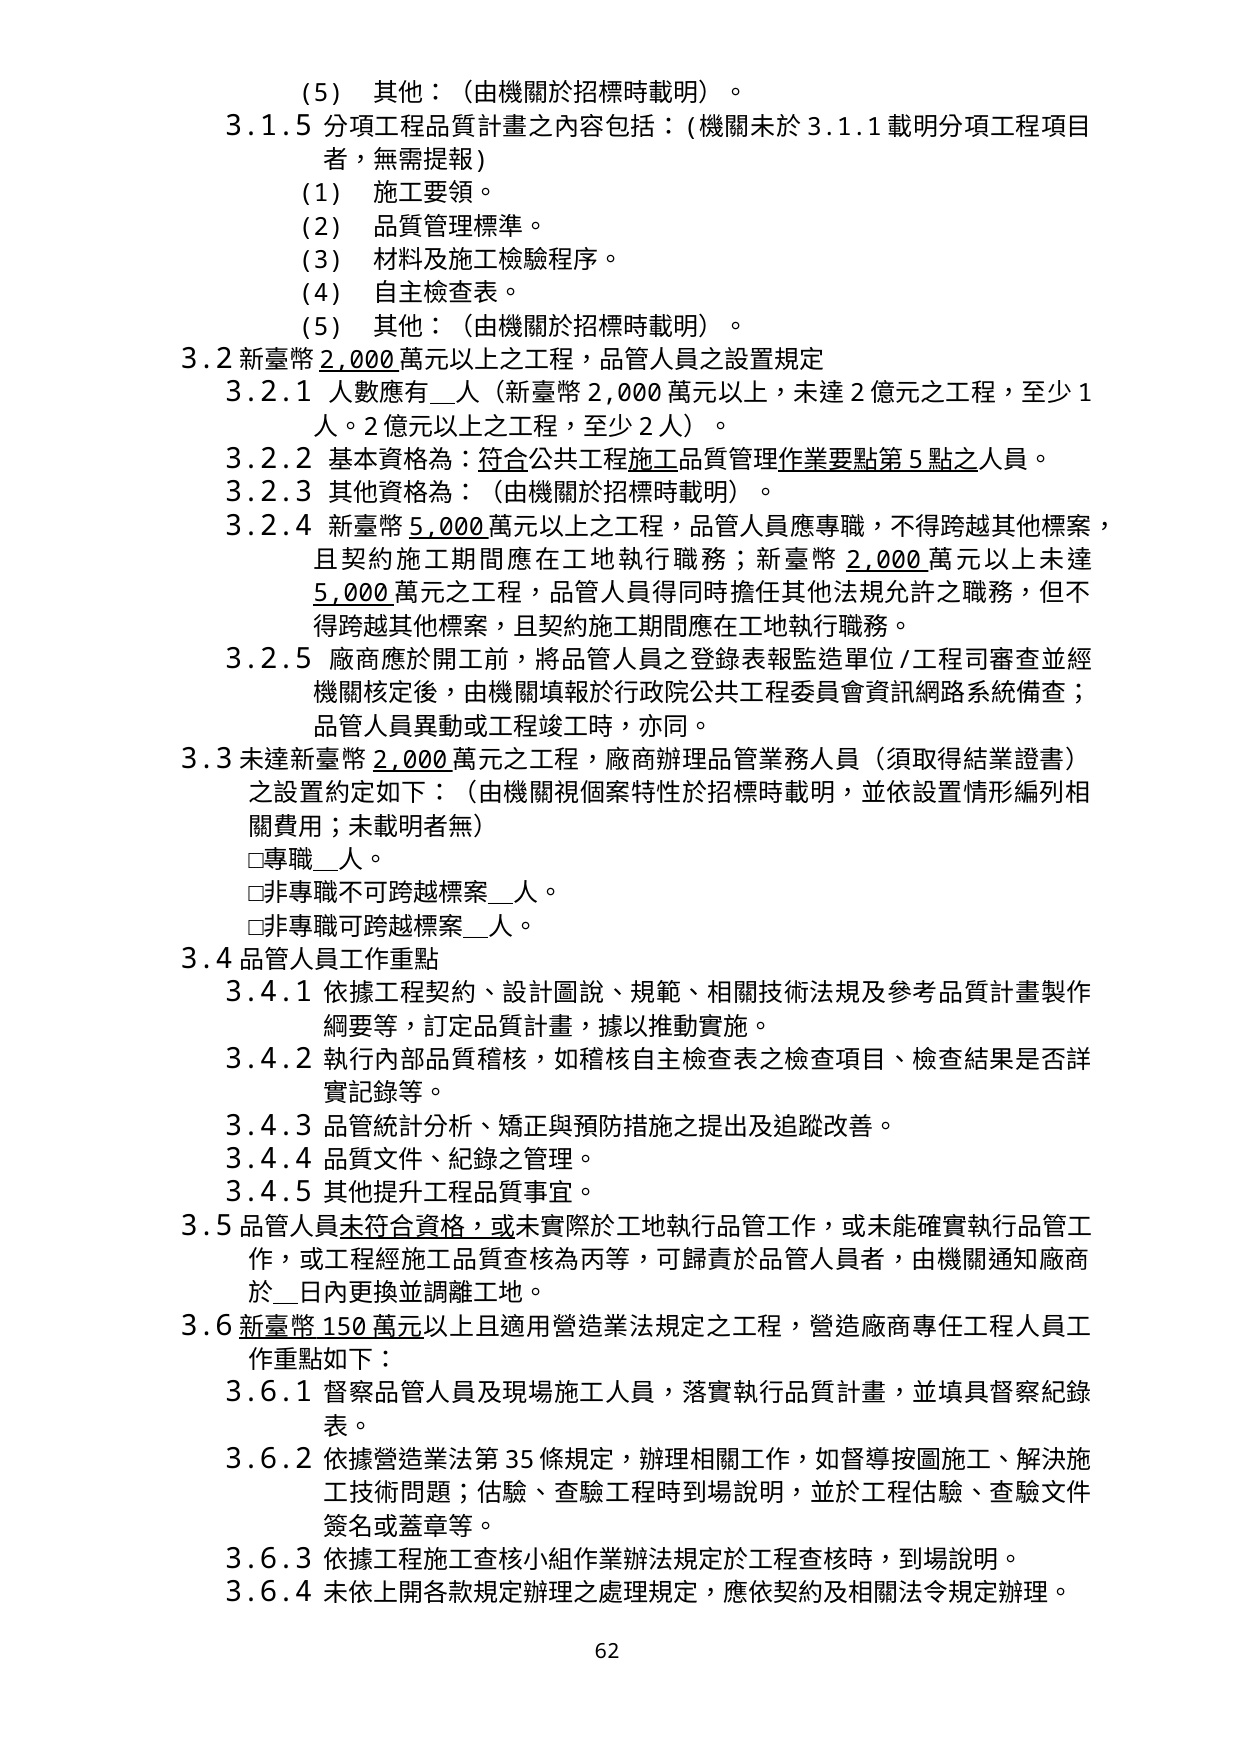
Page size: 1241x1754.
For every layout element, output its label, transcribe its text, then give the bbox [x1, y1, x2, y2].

list 基本資格為：符合公共工程施工品質管理作業要點第5點之人員。 [224, 442, 1092, 475]
list 品管人員未符合資格，或未實際於工地執行品管工作，或未能確實執行品管工作，或工程經施工品質查核為丙等，可歸責於品管人員者，由機關通知廠商於＿日內更換並調離工地。 [180, 1208, 1092, 1308]
list 新臺幣5,000萬元以上之工程，品管人員應專職，不得跨越其他標案，且契約施工期間應在工地執行職務；新臺幣2,000萬元以上未達5,000萬元之工程，品管人員得同時擔任其他法規允許之職務，但不得跨越其他標案，且契約施工期間應在工地執行職務。 [224, 508, 1092, 642]
list 材料及施工檢驗程序。 [298, 242, 1092, 275]
list 未依上開各款規定辦理之處理規定，應依契約及相關法令規定辦理。 [224, 1575, 1092, 1608]
list 品質文件、紀錄之管理。 [224, 1142, 1092, 1175]
list 執行內部品質稽核，如稽核自主檢查表之檢查項目、檢查結果是否詳實記錄等。 [224, 1042, 1092, 1108]
list 督察品管人員及現場施工人員，落實執行品質計畫，並填具督察紀錄表。 [224, 1375, 1092, 1442]
list 其他提升工程品質事宜。 [224, 1175, 1092, 1208]
list 其他資格為：（由機關於招標時載明）。 [224, 475, 1092, 508]
list 廠商應於開工前，將品管人員之登錄表報監造單位/工程司審查並經機關核定後，由機關填報於行政院公共工程委員會資訊網路系統備查；品管人員異動或工程竣工時，亦同。 [224, 642, 1092, 742]
list 依據營造業法第35條規定，辦理相關工作，如督導按圖施工、解決施工技術問題；估驗、查驗工程時到場說明，並於工程估驗、查驗文件簽名或蓋章等。 [224, 1442, 1092, 1542]
list 新臺幣150萬元以上且適用營造業法規定之工程，營造廠商專任工程人員工作重點如下： [180, 1308, 1092, 1375]
list 品質管理標準。 [298, 208, 1092, 242]
list 新臺幣2,000萬元以上之工程，品管人員之設置規定 [180, 342, 1092, 375]
text □專職＿人。 [248, 842, 1092, 875]
list 品管人員工作重點 [180, 942, 1092, 975]
list 人數應有＿人（新臺幣2,000萬元以上，未達2億元之工程，至少1人。2億元以上之工程，至少2人）。 [224, 375, 1092, 442]
list 施工要領。 [298, 175, 1092, 208]
list 其他：（由機關於招標時載明）。 [298, 75, 1092, 108]
list 依據工程契約、設計圖說、規範、相關技術法規及參考品質計畫製作綱要等，訂定品質計畫，據以推動實施。 [224, 975, 1092, 1042]
text □非專職可跨越標案＿人。 [248, 908, 1092, 942]
list 分項工程品質計畫之內容包括：(機關未於3.1.1載明分項工程項目者，無需提報) [224, 108, 1092, 175]
list 其他：（由機關於招標時載明）。 [298, 308, 1092, 342]
list 未達新臺幣2,000萬元之工程，廠商辦理品管業務人員（須取得結業證書）之設置約定如下：（由機關視個案特性於招標時載明，並依設置情形編列相關費用；未載明者無） [180, 742, 1092, 842]
list 自主檢查表。 [298, 275, 1092, 308]
list 品管統計分析、矯正與預防措施之提出及追蹤改善。 [224, 1108, 1092, 1142]
text □非專職不可跨越標案＿人。 [248, 875, 1092, 908]
list 依據工程施工查核小組作業辦法規定於工程查核時，到場說明。 [224, 1542, 1092, 1575]
